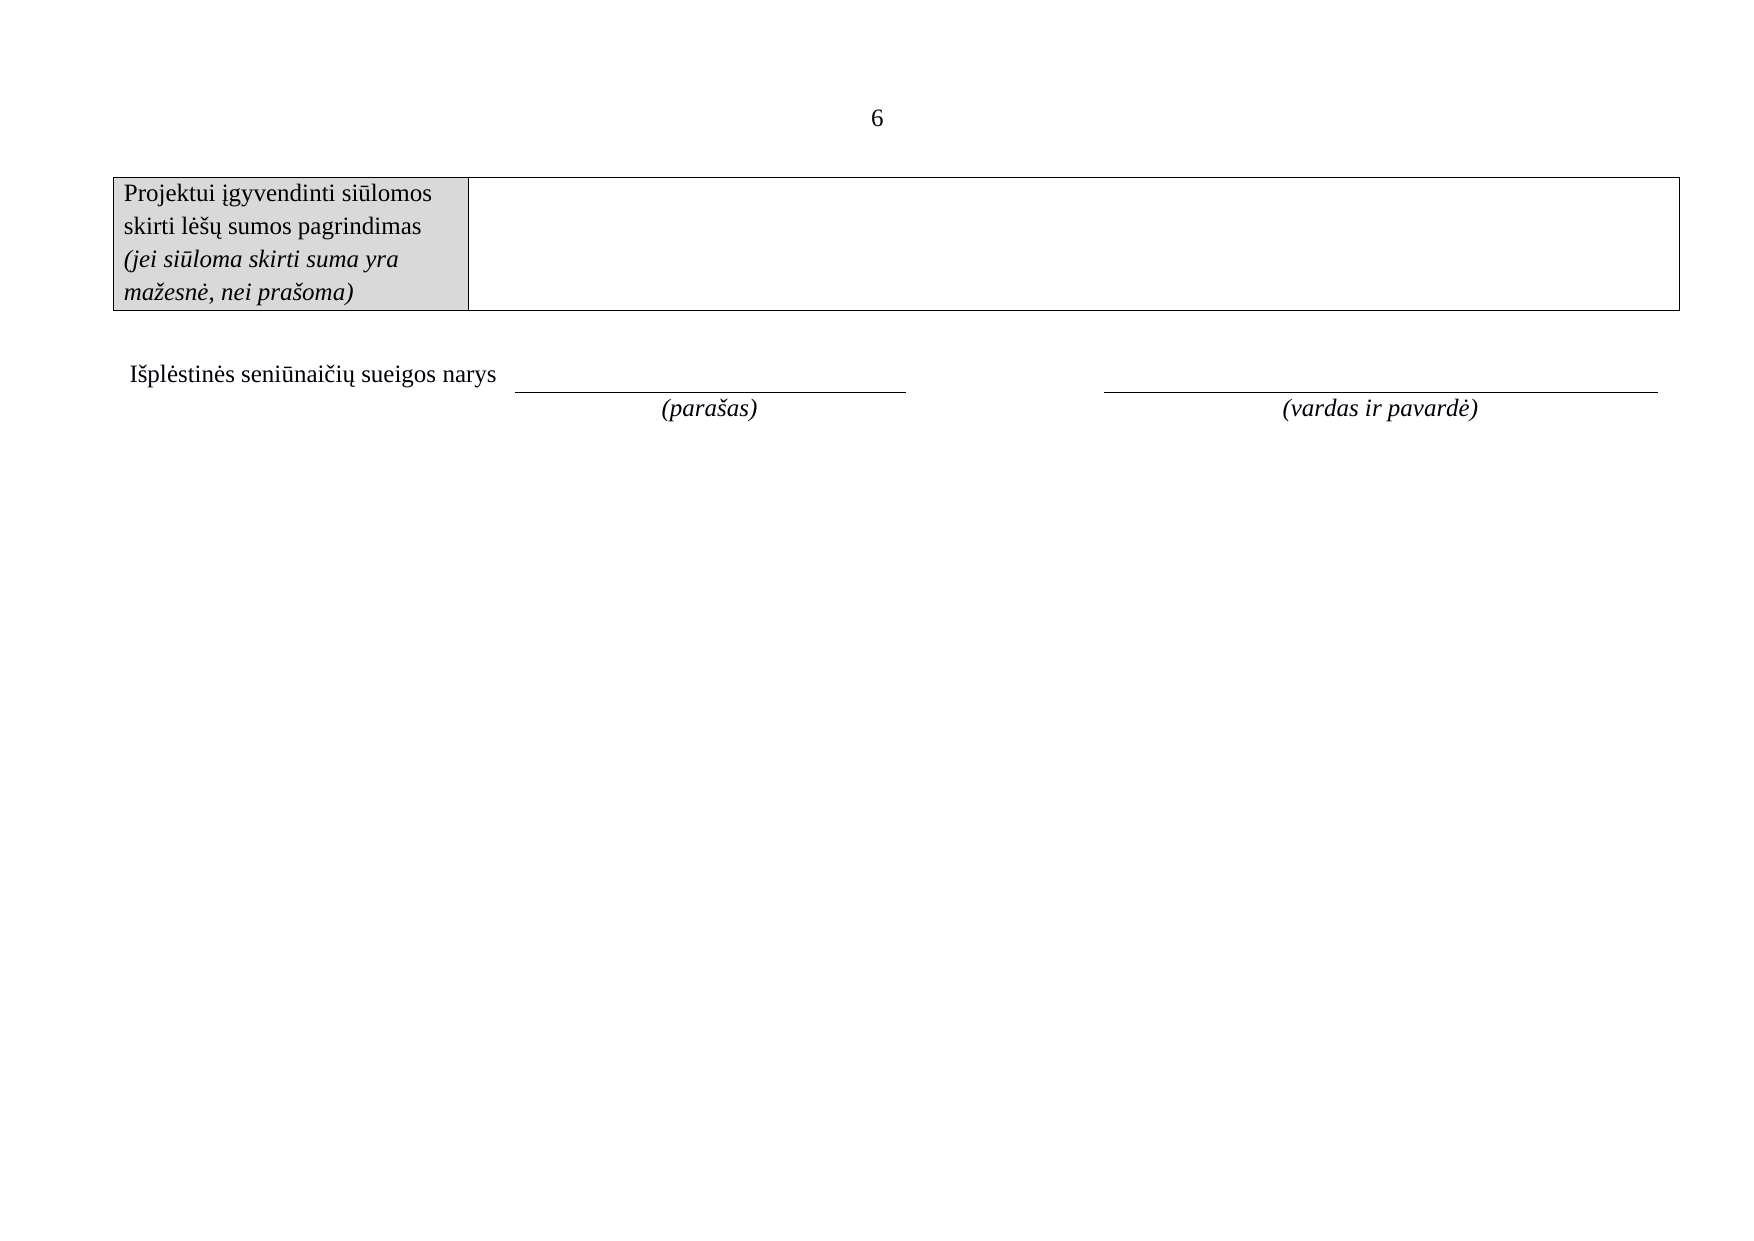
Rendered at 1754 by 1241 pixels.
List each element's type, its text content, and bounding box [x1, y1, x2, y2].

table_header [515, 359, 906, 392]
table_cell [118, 392, 514, 426]
table_cell [469, 178, 1679, 310]
table_header Išplėstinės seniūnaičių sueigos narys [118, 359, 514, 392]
table_cell (vardas ir pavardė) [1104, 393, 1658, 426]
table_cell (parašas) [515, 393, 906, 426]
table_header [1104, 359, 1658, 392]
table_cell [906, 392, 1104, 426]
table_header [906, 359, 1104, 392]
table_cell Projektui įgyvendinti siūlomos skirti lėšų sumos pagrindimas (jei siūloma skirti suma yra mažesnė, nei prašoma) [114, 178, 468, 310]
